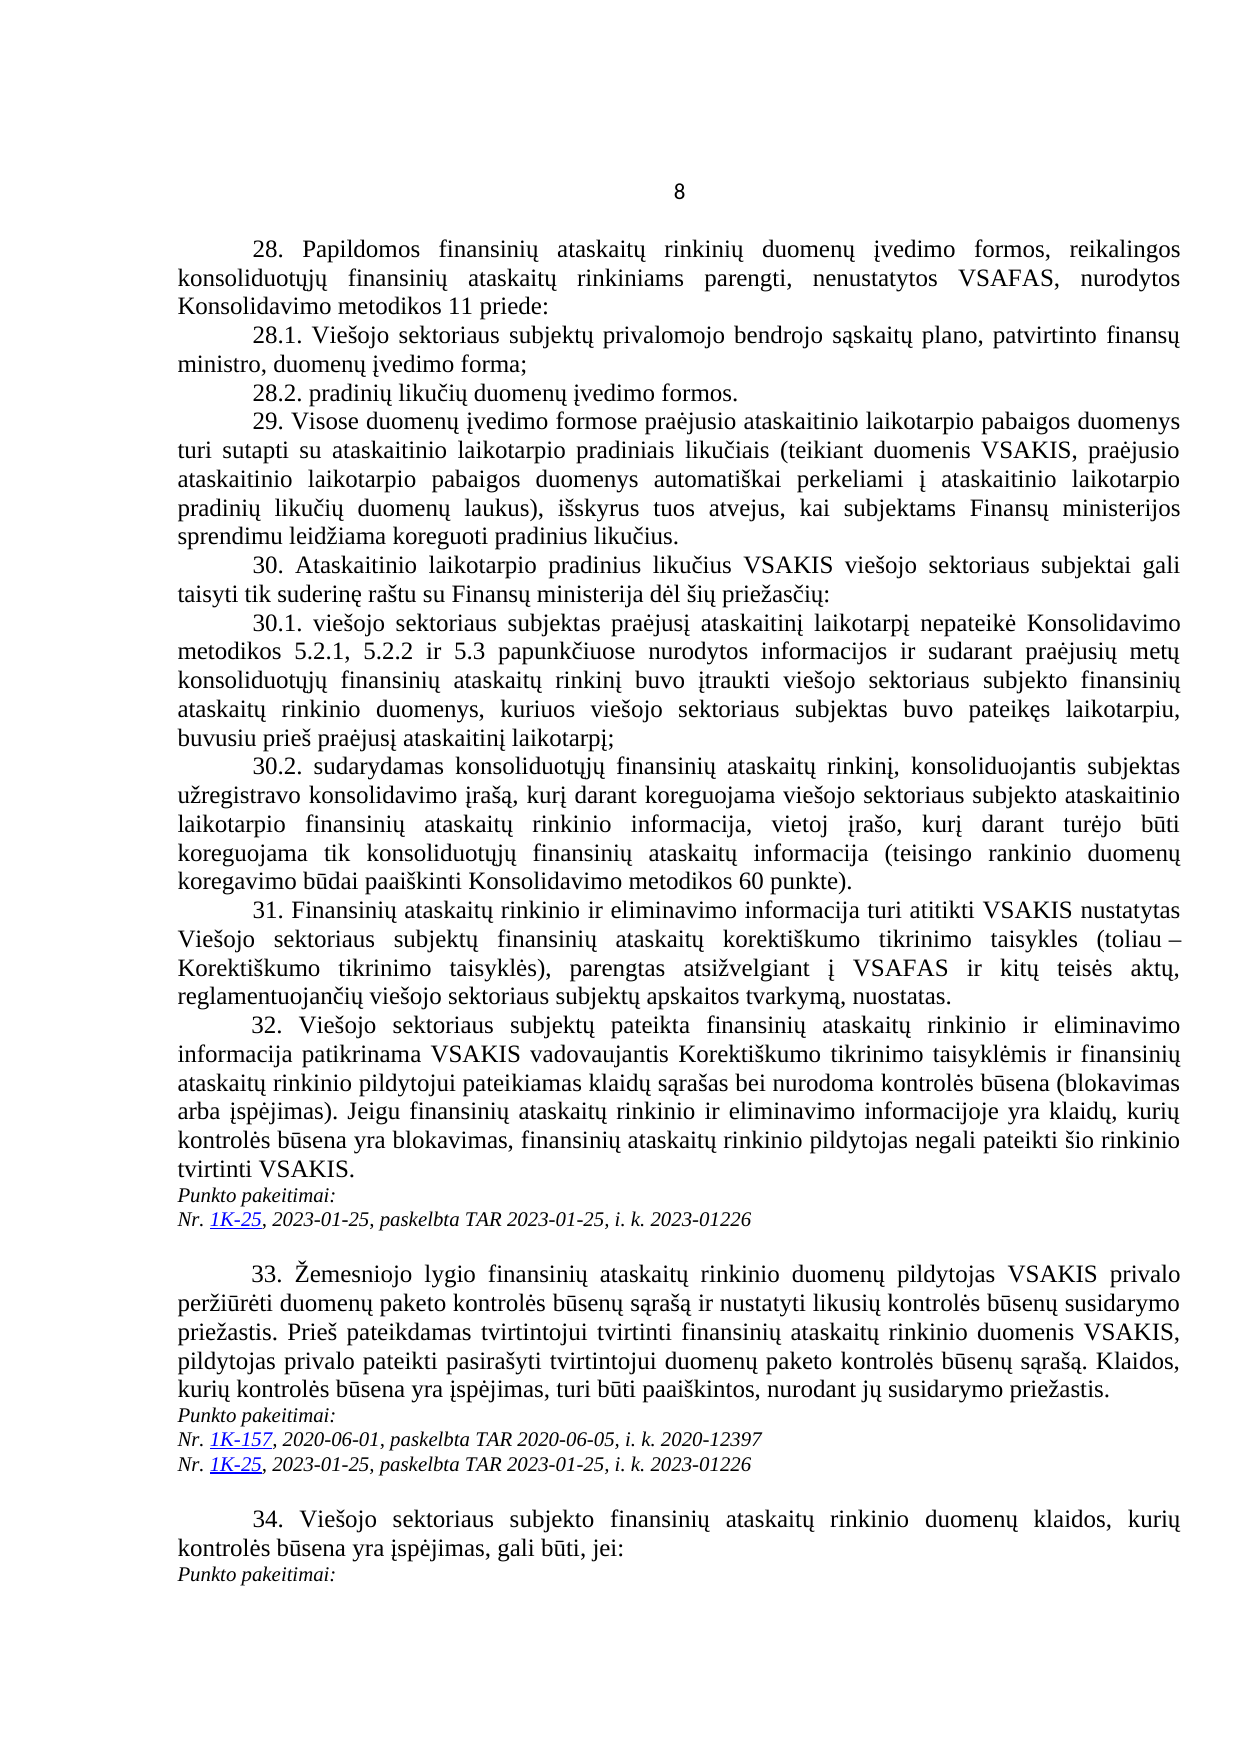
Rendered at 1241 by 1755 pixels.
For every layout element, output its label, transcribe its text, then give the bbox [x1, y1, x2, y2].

text 30. Ataskaitinio laikotarpio pradinius likučius VSAKIS viešojo sektoriaus subjektai gali taisyti tik suderinę raštu su Finansų ministerija dėl šių priežasčių: [177, 550, 1181, 608]
text 29. Visose duomenų įvedimo formose praėjusio ataskaitinio laikotarpio pabaigos duomenys turi sutapti su ataskaitinio laikotarpio pradiniais likučiais (teikiant duomenis VSAKIS, praėjusio ataskaitinio laikotarpio pabaigos duomenys automatiškai perkeliami į ataskaitinio laikotarpio pradinių likučių duomenų laukus), išskyrus tuos atvejus, kai subjektams Finansų ministerijos sprendimu leidžiama koreguoti pradinius likučius. [177, 406, 1181, 550]
text Nr. 1K-25, 2023-01-25, paskelbta TAR 2023-01-25, i. k. 2023-01226 [177, 1451, 1181, 1476]
text Punkto pakeitimai: [177, 1183, 1181, 1207]
text 34. Viešojo sektoriaus subjekto finansinių ataskaitų rinkinio duomenų klaidos, kurių kontrolės būsena yra įspėjimas, gali būti, jei: [177, 1504, 1181, 1562]
text Punkto pakeitimai: [177, 1562, 1181, 1586]
text Nr. 1K-25, 2023-01-25, paskelbta TAR 2023-01-25, i. k. 2023-01226 [177, 1207, 1181, 1231]
text 30.2. sudarydamas konsoliduotųjų finansinių ataskaitų rinkinį, konsoliduojantis subjektas užregistravo konsolidavimo įrašą, kurį darant koreguojama viešojo sektoriaus subjekto ataskaitinio laikotarpio finansinių ataskaitų rinkinio informacija, vietoj įrašo, kurį darant turėjo būti koreguojama tik konsoliduotųjų finansinių ataskaitų informacija (teisingo rankinio duomenų koregavimo būdai paaiškinti Konsolidavimo metodikos 60 punkte). [177, 751, 1181, 895]
text Punkto pakeitimai: [177, 1403, 1181, 1427]
text 30.1. viešojo sektoriaus subjektas praėjusį ataskaitinį laikotarpį nepateikė Konsolidavimo metodikos 5.2.1, 5.2.2 ir 5.3 papunkčiuose nurodytos informacijos ir sudarant praėjusių metų konsoliduotųjų finansinių ataskaitų rinkinį buvo įtraukti viešojo sektoriaus subjekto finansinių ataskaitų rinkinio duomenys, kuriuos viešojo sektoriaus subjektas buvo pateikęs laikotarpiu, buvusiu prieš praėjusį ataskaitinį laikotarpį; [177, 608, 1181, 751]
text 31. Finansinių ataskaitų rinkinio ir eliminavimo informacija turi atitikti VSAKIS nustatytas Viešojo sektoriaus subjektų finansinių ataskaitų korektiškumo tikrinimo taisykles (toliau – Korektiškumo tikrinimo taisyklės), parengtas atsižvelgiant į VSAFAS ir kitų teisės aktų, reglamentuojančių viešojo sektoriaus subjektų apskaitos tvarkymą, nuostatas. [177, 895, 1181, 1010]
text 32. Viešojo sektoriaus subjektų pateikta finansinių ataskaitų rinkinio ir eliminavimo informacija patikrinama VSAKIS vadovaujantis Korektiškumo tikrinimo taisyklėmis ir finansinių ataskaitų rinkinio pildytojui pateikiamas klaidų sąrašas bei nurodoma kontrolės būsena (blokavimas arba įspėjimas). Jeigu finansinių ataskaitų rinkinio ir eliminavimo informacijoje yra klaidų, kurių kontrolės būsena yra blokavimas, finansinių ataskaitų rinkinio pildytojas negali pateikti šio rinkinio tvirtinti VSAKIS. [177, 1010, 1181, 1183]
text 28.2. pradinių likučių duomenų įvedimo formos. [177, 378, 1181, 406]
text 28. Papildomos finansinių ataskaitų rinkinių duomenų įvedimo formos, reikalingos konsoliduotųjų finansinių ataskaitų rinkiniams parengti, nenustatytos VSAFAS, nurodytos Konsolidavimo metodikos 11 priede: [177, 234, 1181, 320]
text Nr. 1K-157, 2020-06-01, paskelbta TAR 2020-06-05, i. k. 2020-12397 [177, 1427, 1181, 1451]
text 33. Žemesniojo lygio finansinių ataskaitų rinkinio duomenų pildytojas VSAKIS privalo peržiūrėti duomenų paketo kontrolės būsenų sąrašą ir nustatyti likusių kontrolės būsenų susidarymo priežastis. Prieš pateikdamas tvirtintojui tvirtinti finansinių ataskaitų rinkinio duomenis VSAKIS, pildytojas privalo pateikti pasirašyti tvirtintojui duomenų paketo kontrolės būsenų sąrašą. Klaidos, kurių kontrolės būsena yra įspėjimas, turi būti paaiškintos, nurodant jų susidarymo priežastis. [177, 1259, 1181, 1403]
text 28.1. Viešojo sektoriaus subjektų privalomojo bendrojo sąskaitų plano, patvirtinto finansų ministro, duomenų įvedimo forma; [177, 320, 1181, 378]
